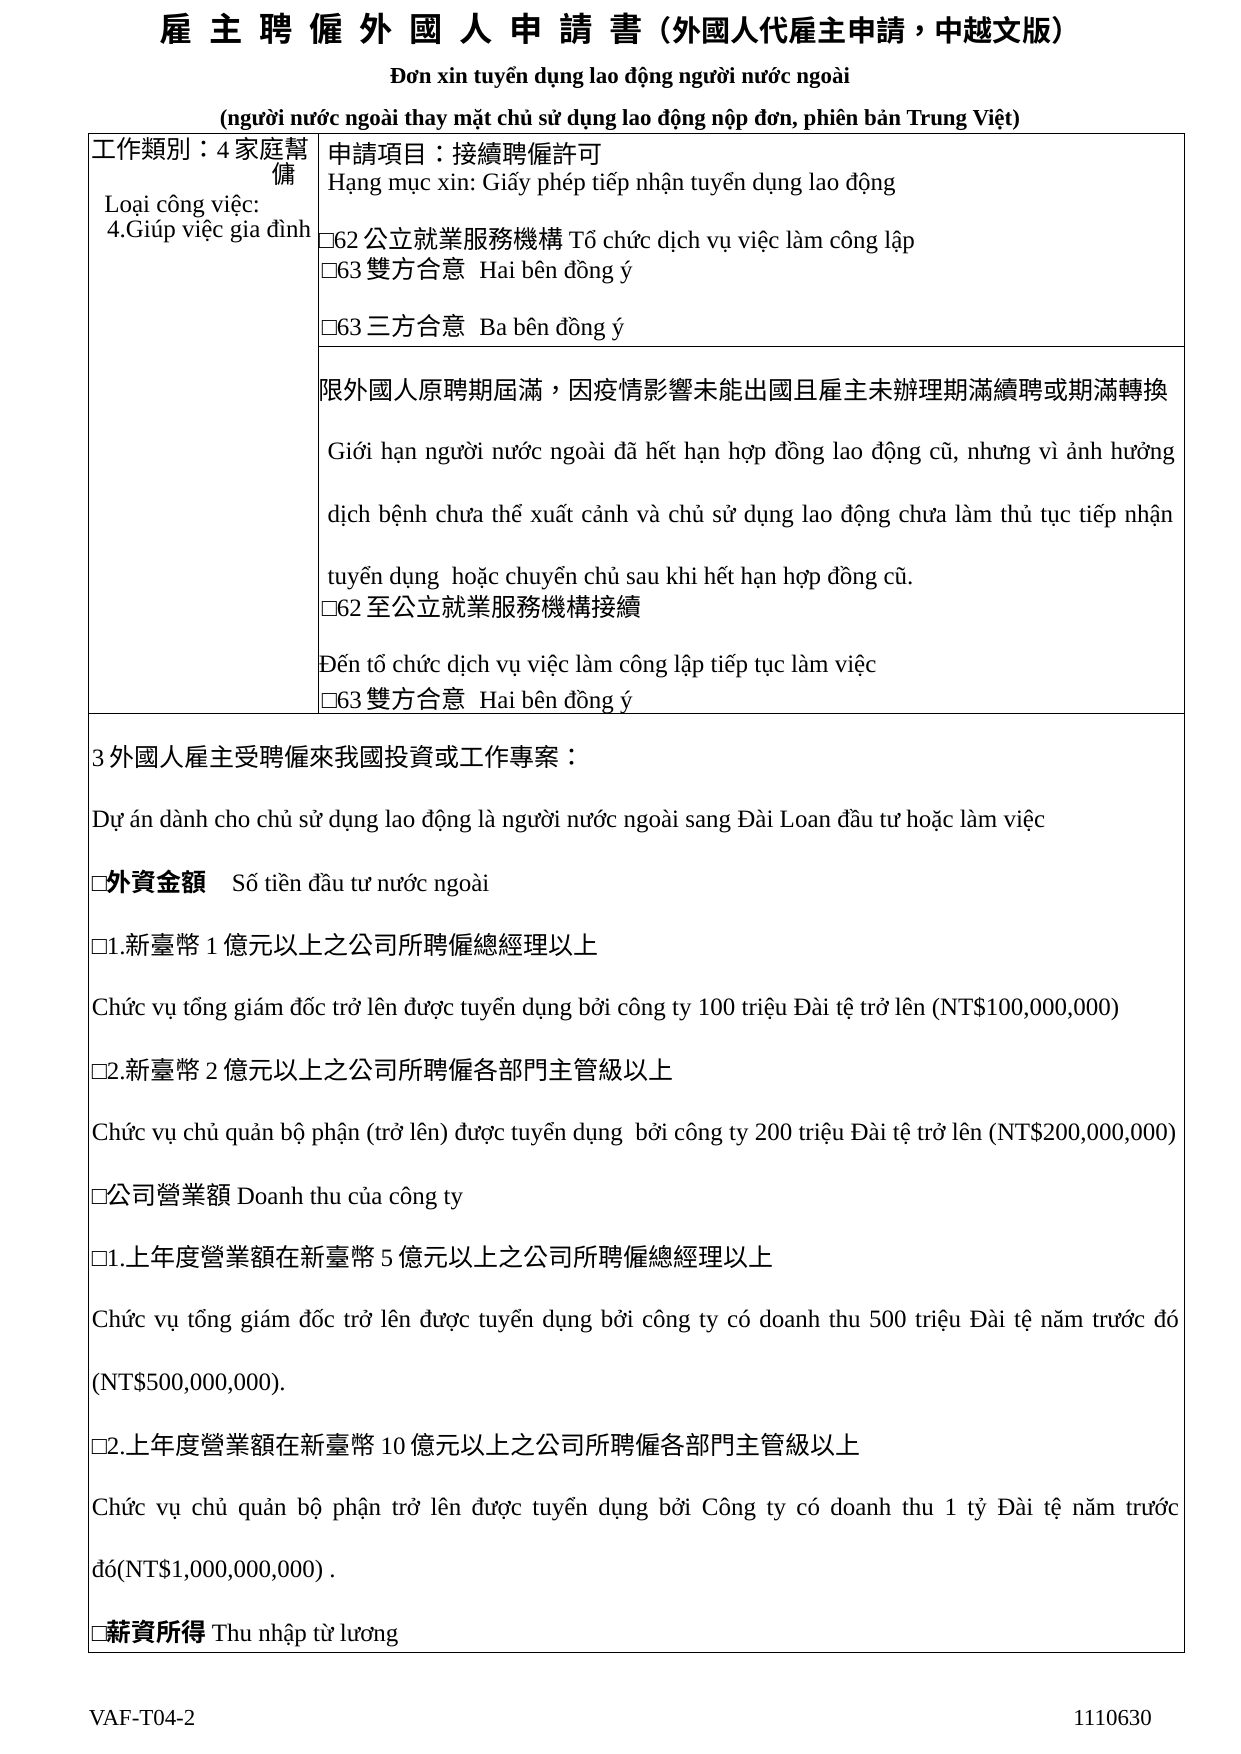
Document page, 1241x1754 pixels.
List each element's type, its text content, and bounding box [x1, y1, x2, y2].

table_header 申請項目：接續聘僱許可 Hạng mục xin: Giấy phép tiếp nhận tuyển dụng lao động □62公立就業服務機構Tổ chức dịch vụ việc làm công lập □63雙方合意 Hai bên đồng ý □63三方合意 Ba bên đồng ý [319, 134, 1184, 346]
text Đơn xin tuyển dụng lao động người nước ngoài [89, 50, 1151, 92]
table_cell 3外國人雇主受聘僱來我國投資或工作專案： Dự án dành cho chủ sử dụng lao động là người nước ngoài sang Đài Loan đầu tư hoặc làm việc □外資金額 Số tiền đầu tư nước ngoài □1.新臺幣1億元以上之公司所聘僱總經理以上 Chức vụ tổng giám đốc trở lên được tuyển dụng bởi công ty 100 triệu Đài tệ trở lên (NT$100,000,000) □2.新臺幣2億元以上之公司所聘僱各部門主管級以上 Chức vụ chủ quản bộ phận (trở lên) được tuyển dụng bởi công ty 200 triệu Đài tệ trở lên (NT$200,000,000) □公司營業額Doanh thu của công ty □1.上年度營業額在新臺幣5億元以上之公司所聘僱總經理以上 Chức vụ tổng giám đốc trở lên được tuyển dụng bởi công ty có doanh thu 500 triệu Đài tệ năm trước đó (NT$500,000,000). □2.上年度營業額在新臺幣10億元以上之公司所聘僱各部門主管級以上 Chức vụ chủ quản bộ phận trở lên được tuyển dụng bởi Công ty có doanh thu 1 tỷ Đài tệ năm trước đó(NT$1,000,000,000) . □薪資所得Thu nhập từ lương [89, 714, 1184, 1652]
text (người nước ngoài thay mặt chủ sử dụng lao động nộp đơn, phiên bản Trung Việt) [89, 92, 1151, 133]
table_cell 限外國人原聘期屆滿，因疫情影響未能出國且雇主未辦理期滿續聘或期滿轉換 Giới hạn người nước ngoài đã hết hạn hợp đồng lao động cũ, nhưng vì ảnh hưởng dịch bệnh chưa thể xuất cảnh và chủ sử dụng lao động chưa làm thủ tục tiếp nhận tuyển dụng hoặc chuyển chủ sau khi hết hạn hợp đồng cũ. □62至公立就業服務機構接續 Đến tổ chức dịch vụ việc làm công lập tiếp tục làm việc □63雙方合意 Hai bên đồng ý [319, 347, 1184, 713]
text 雇 主 聘 僱 外 國 人 申 請 書（外國人代雇主申請，中越文版） [89, 8, 1151, 50]
table_header 工作類別：4家庭幫傭 Loại công việc: 4.Giúp việc gia đình [89, 134, 318, 713]
